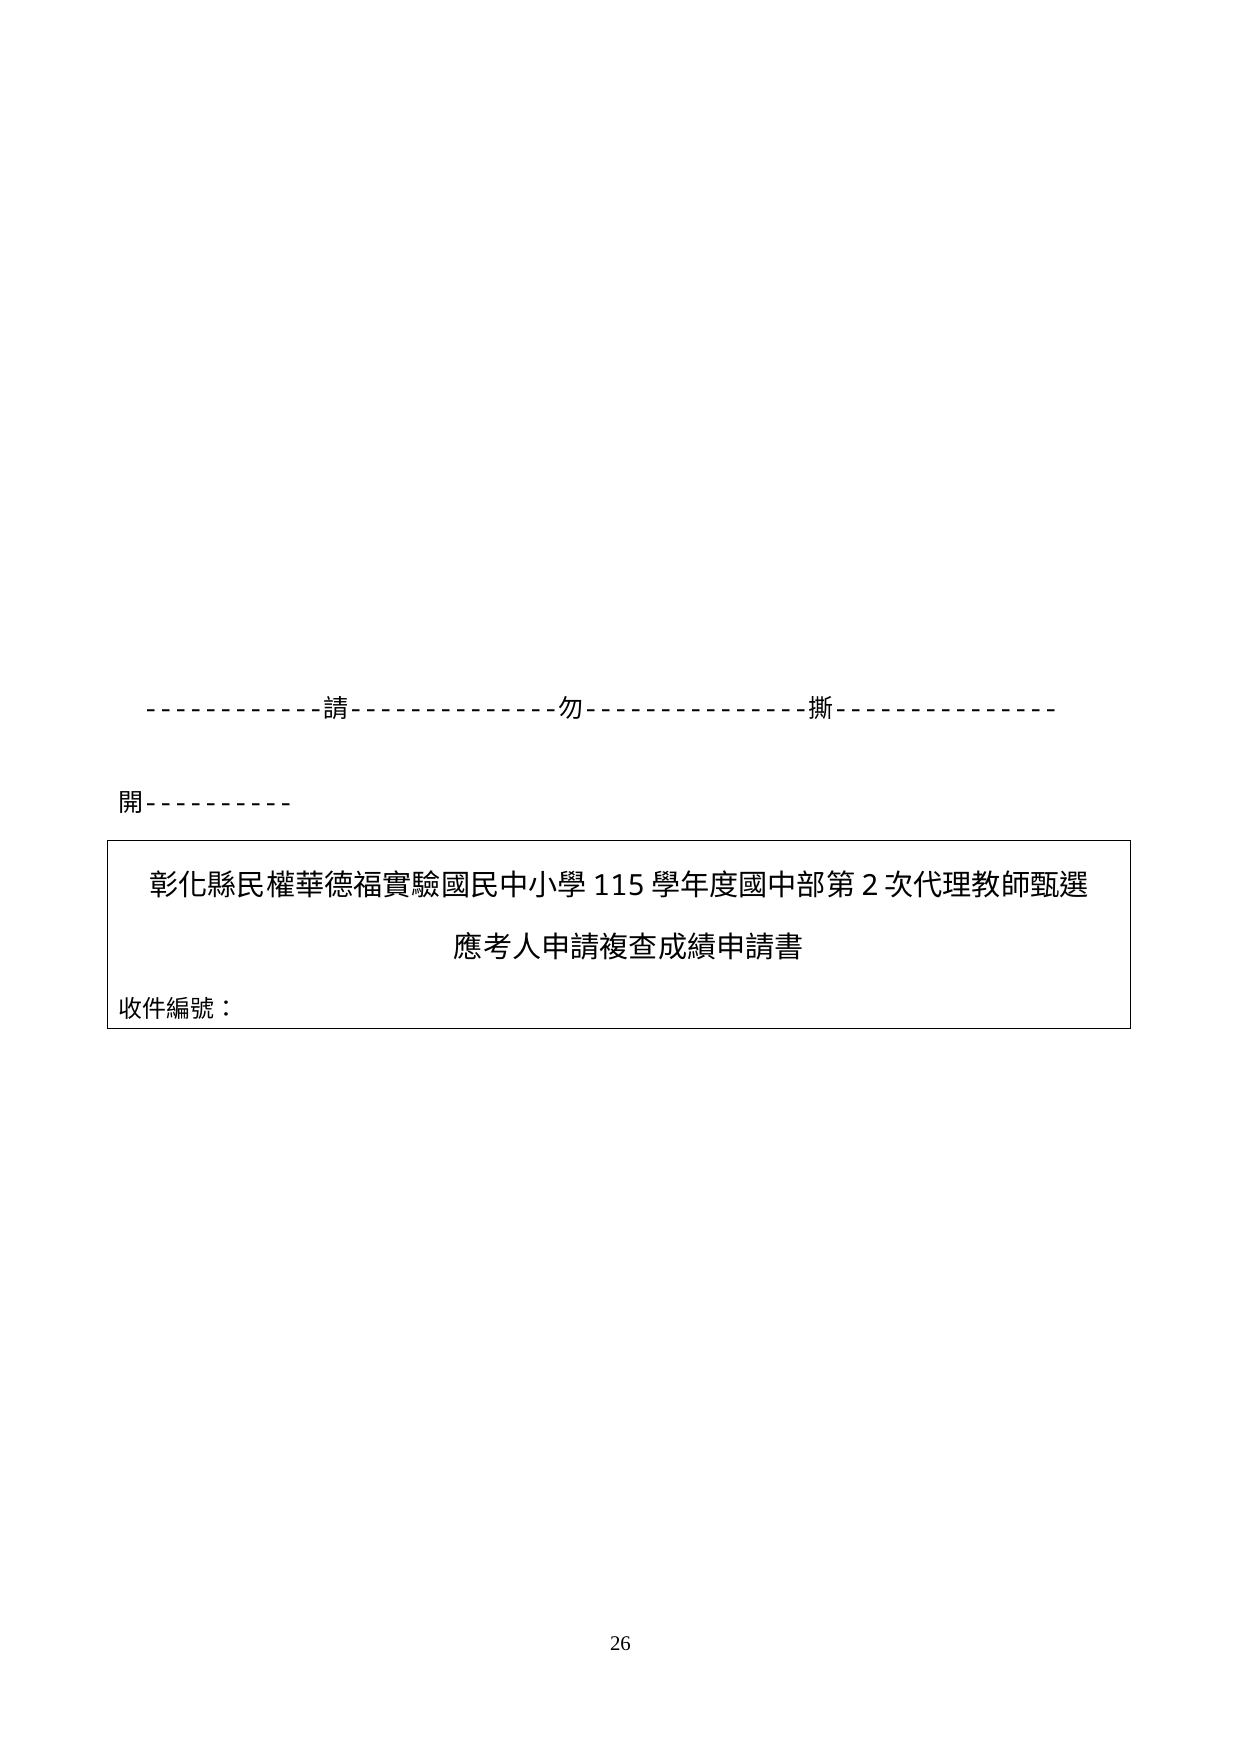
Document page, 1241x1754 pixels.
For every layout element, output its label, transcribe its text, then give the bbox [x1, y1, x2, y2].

table_header 彰化縣民權華德福實驗國民中小學115學年度國中部第2次代理教師甄選 應考人申請複查成績申請書 收件編號： [108, 841, 1130, 1028]
text ------------請--------------勿---------------撕---------------開---------- [118, 665, 1122, 822]
